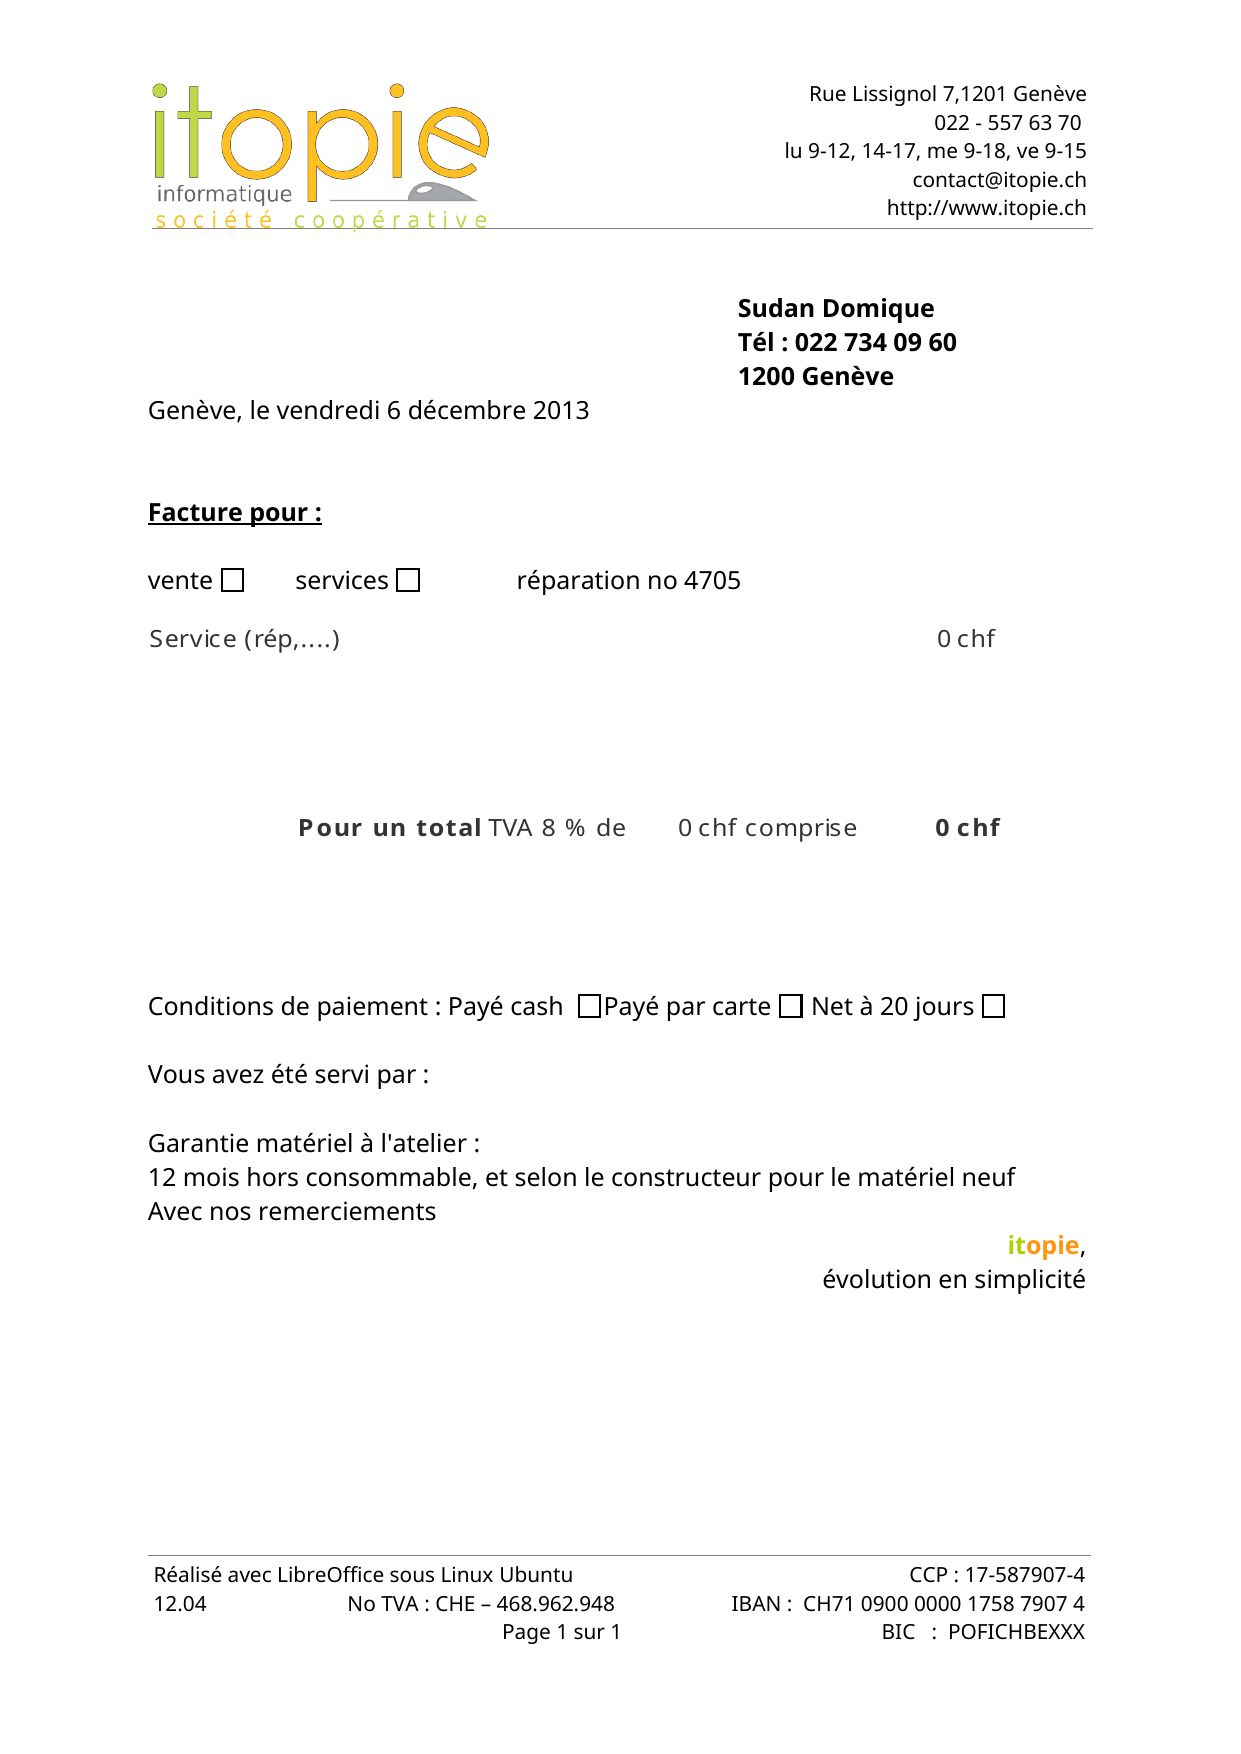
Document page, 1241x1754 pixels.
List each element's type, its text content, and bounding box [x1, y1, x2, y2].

text itopie, [148, 1227, 1093, 1262]
text Vous avez été servi par : [148, 1057, 1093, 1091]
text Sudan Domique [148, 290, 1093, 324]
text Tél : 022 734 09 60 [148, 324, 1093, 358]
text 1200 Genève [148, 358, 1093, 392]
text Facture pour : [148, 495, 1093, 529]
picture [138, 72, 500, 244]
text Garantie matériel à l'atelier : [148, 1125, 1093, 1159]
text Avec nos remerciements [148, 1193, 1093, 1227]
text Conditions de paiement : Payé cash Payé par carte Net à 20 jours [148, 989, 1093, 1023]
text Genève, le vendredi 6 décembre 2013 [148, 392, 1093, 427]
text évolution en simplicité [148, 1262, 1093, 1296]
text vente services réparation no 4705 [148, 563, 1093, 597]
text 12 mois hors consommable, et selon le constructeur pour le matériel neuf [148, 1159, 1093, 1193]
